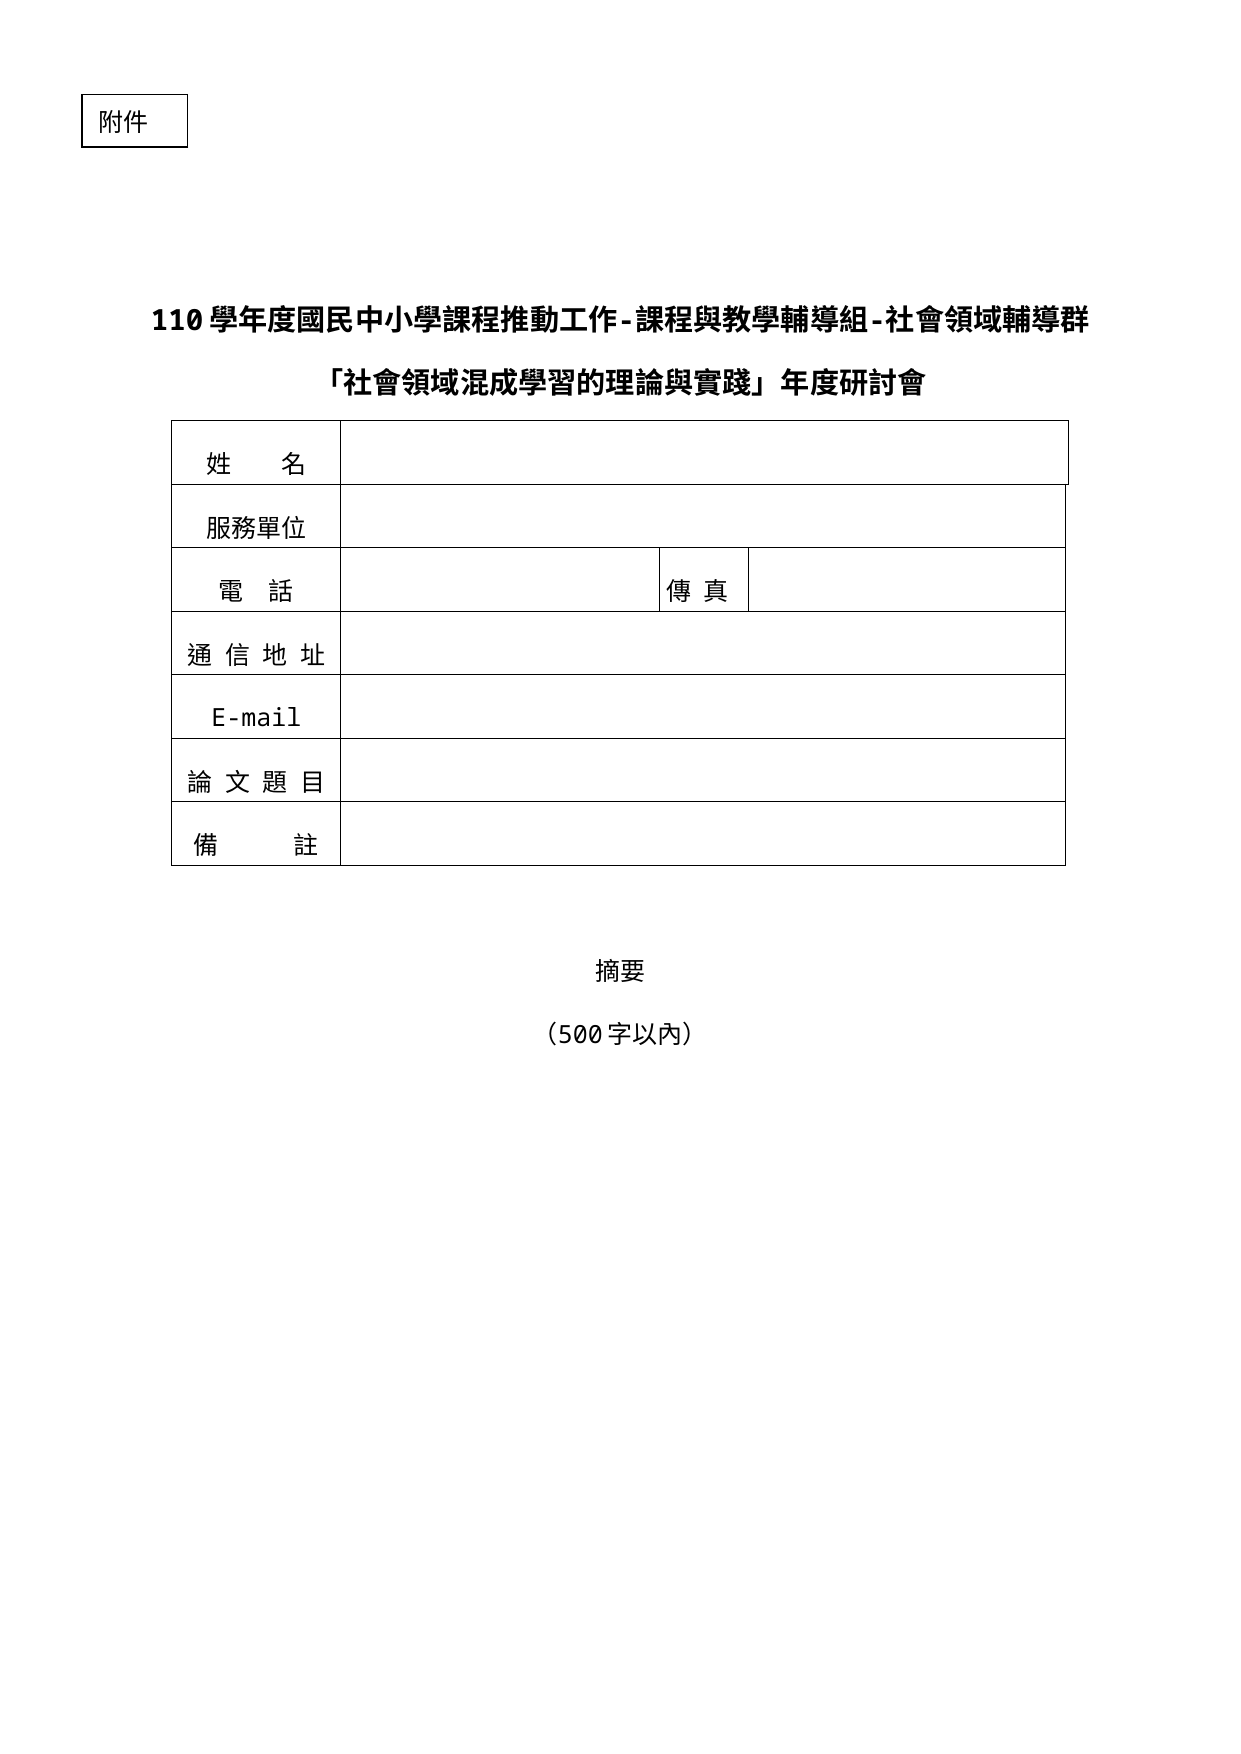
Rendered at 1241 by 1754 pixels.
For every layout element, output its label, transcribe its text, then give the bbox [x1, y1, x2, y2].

table_cell 服務單位 [172, 485, 340, 547]
table_cell 論 文 題 目 [172, 739, 340, 801]
text 附件二 [98, 103, 172, 138]
table_cell 通 信 地 址 [172, 612, 340, 674]
table_cell [341, 485, 1065, 547]
table_header 姓 名 [172, 421, 340, 483]
table_cell 傳 真 [660, 548, 748, 611]
table_cell 電 話 [172, 548, 340, 611]
text （500字以內） [112, 991, 1128, 1053]
table_cell [341, 739, 1065, 801]
table_cell [341, 802, 1065, 865]
text 「社會領域混成學習的理論與實踐」年度研討會 [112, 339, 1128, 401]
text 摘要 [112, 928, 1128, 991]
table_cell [341, 675, 1065, 738]
table_cell [341, 548, 659, 611]
table_cell [749, 548, 1065, 611]
table_header [341, 421, 1068, 483]
table_cell [341, 612, 1065, 674]
table_cell E-mail [172, 675, 340, 738]
table_cell 備 註 [172, 802, 340, 865]
text 110學年度國民中小學課程推動工作-課程與教學輔導組-社會領域輔導群 [112, 276, 1128, 339]
